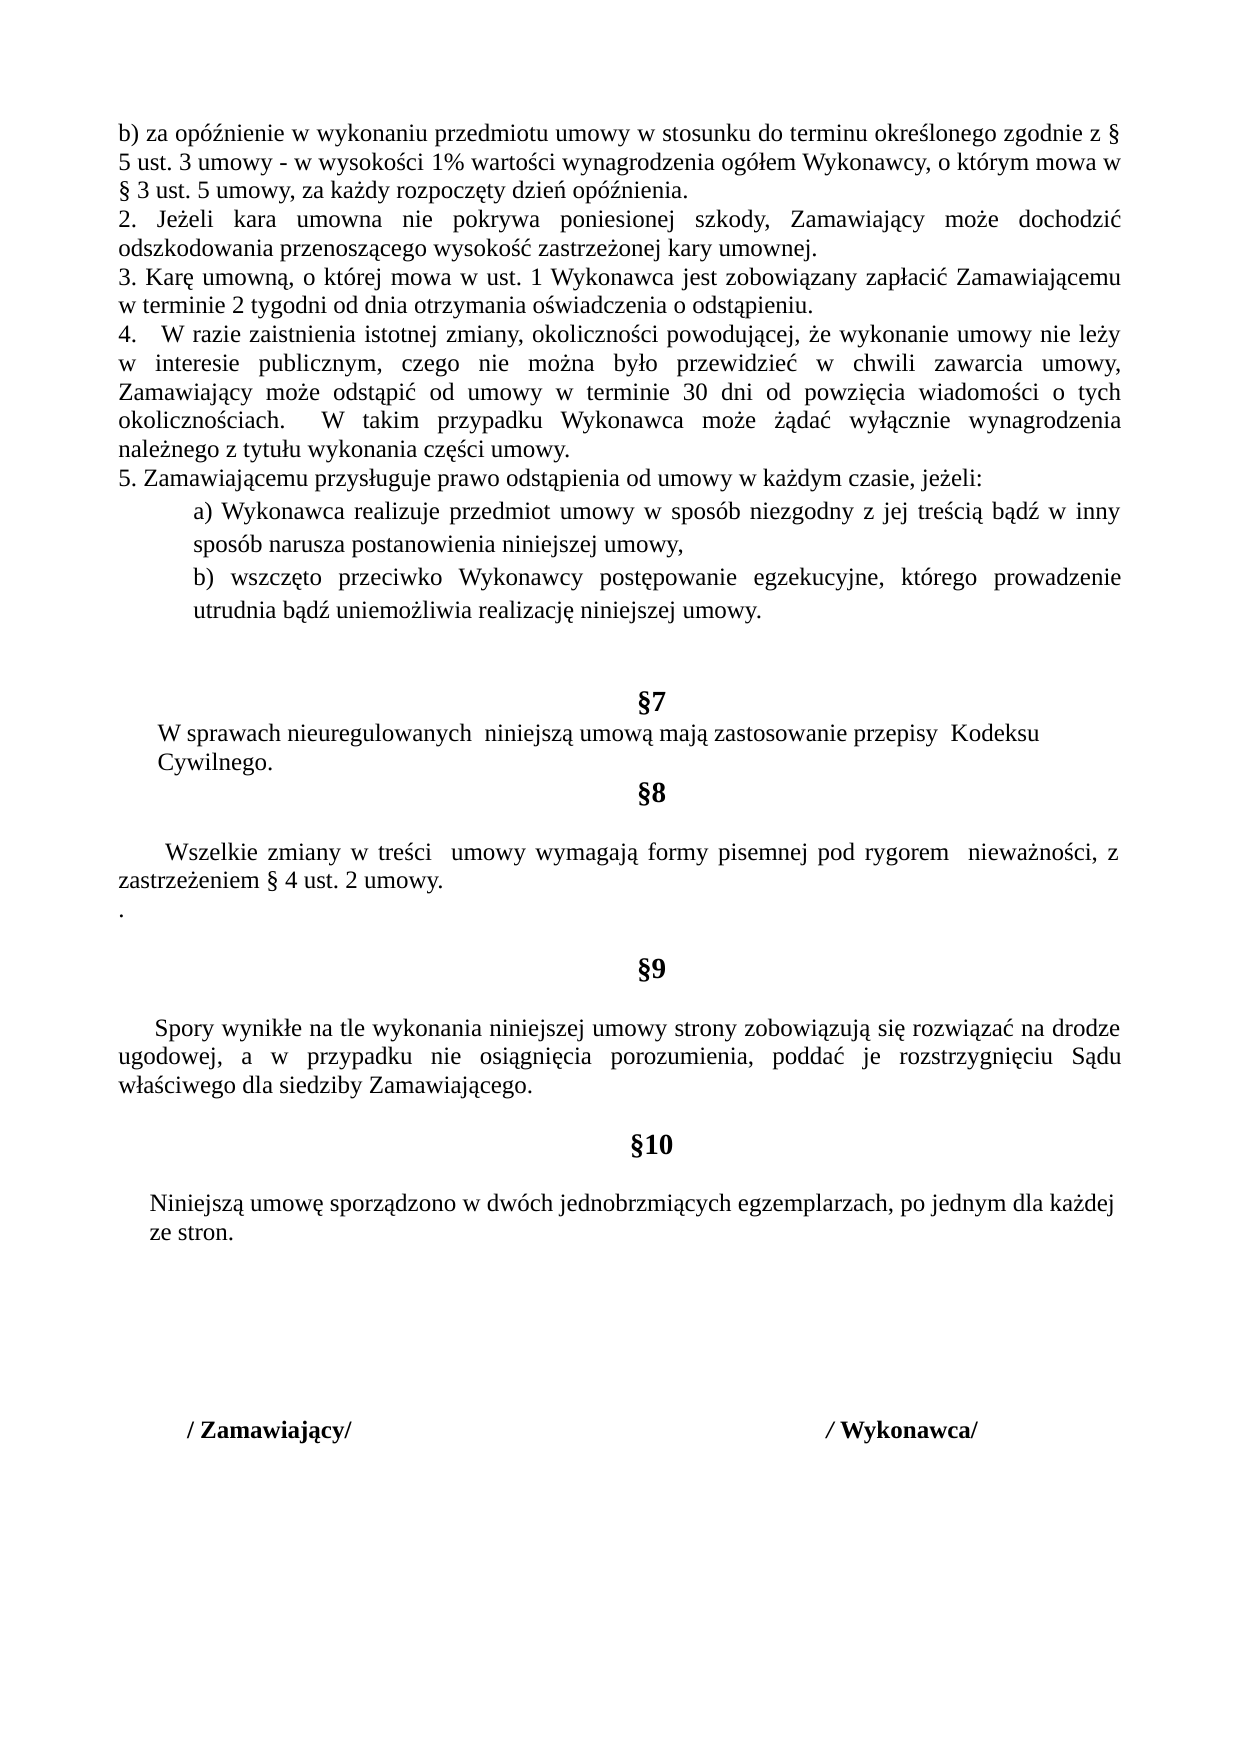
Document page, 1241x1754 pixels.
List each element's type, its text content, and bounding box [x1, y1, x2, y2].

text §9 [181, 951, 1122, 985]
text Wszelkie zmiany w treści umowy wymagają formy pisemnej pod rygorem nieważności, z zastrzeżeniem § 4 ust. 2 umowy. [118, 837, 1121, 894]
text §7 [181, 684, 1122, 718]
text §10 [181, 1127, 1122, 1161]
text W sprawach nieuregulowanych niniejszą umową mają zastosowanie przepisy Kodeksu Cywilnego. [157, 718, 1122, 775]
text a) Wykonawca realizuje przedmiot umowy w sposób niezgodny z jej treścią bądź w inny sposób narusza postanowienia niniejszej umowy, [193, 496, 1122, 558]
text / Zamawiający/ / Wykonawca/ [118, 1416, 1122, 1473]
text b) wszczęto przeciwko Wykonawcy postępowanie egzekucyjne, którego prowadzenie utrudnia bądź uniemożliwia realizację niniejszej umowy. [193, 562, 1122, 624]
text 3. Karę umowną, o której mowa w ust. 1 Wykonawca jest zobowiązany zapłacić Zamawiającemu w terminie 2 tygodni od dnia otrzymania oświadczenia o odstąpieniu. [118, 262, 1122, 319]
text 5. Zamawiającemu przysługuje prawo odstąpienia od umowy w każdym czasie, jeżeli: [118, 463, 1122, 492]
text b) za opóźnienie w wykonaniu przedmiotu umowy w stosunku do terminu określonego zgodnie z § 5 ust. 3 umowy - w wysokości 1% wartości wynagrodzenia ogółem Wykonawcy, o którym mowa w § 3 ust. 5 umowy, za każdy rozpoczęty dzień opóźnienia. [118, 118, 1122, 204]
text 4. W razie zaistnienia istotnej zmiany, okoliczności powodującej, że wykonanie umowy nie leży w interesie publicznym, czego nie można było przewidzieć w chwili zawarcia umowy, Zamawiający może odstąpić od umowy w terminie 30 dni od powzięcia wiadomości o tych okolicznościach. W takim przypadku Wykonawca może żądać wyłącznie wynagrodzenia należnego z tytułu wykonania części umowy. [118, 319, 1122, 463]
text Spory wynikłe na tle wykonania niniejszej umowy strony zobowiązują się rozwiązać na drodze ugodowej, a w przypadku nie osiągnięcia porozumienia, poddać je rozstrzygnięciu Sądu właściwego dla siedziby Zamawiającego. [118, 1013, 1122, 1099]
text §8 [181, 775, 1122, 809]
text Niniejszą umowę sporządzono w dwóch jednobrzmiących egzemplarzach, po jednym dla każdej ze stron. [118, 1188, 1122, 1246]
text . [118, 894, 1122, 923]
text 2. Jeżeli kara umowna nie pokrywa poniesionej szkody, Zamawiający może dochodzić odszkodowania przenoszącego wysokość zastrzeżonej kary umownej. [118, 204, 1122, 262]
